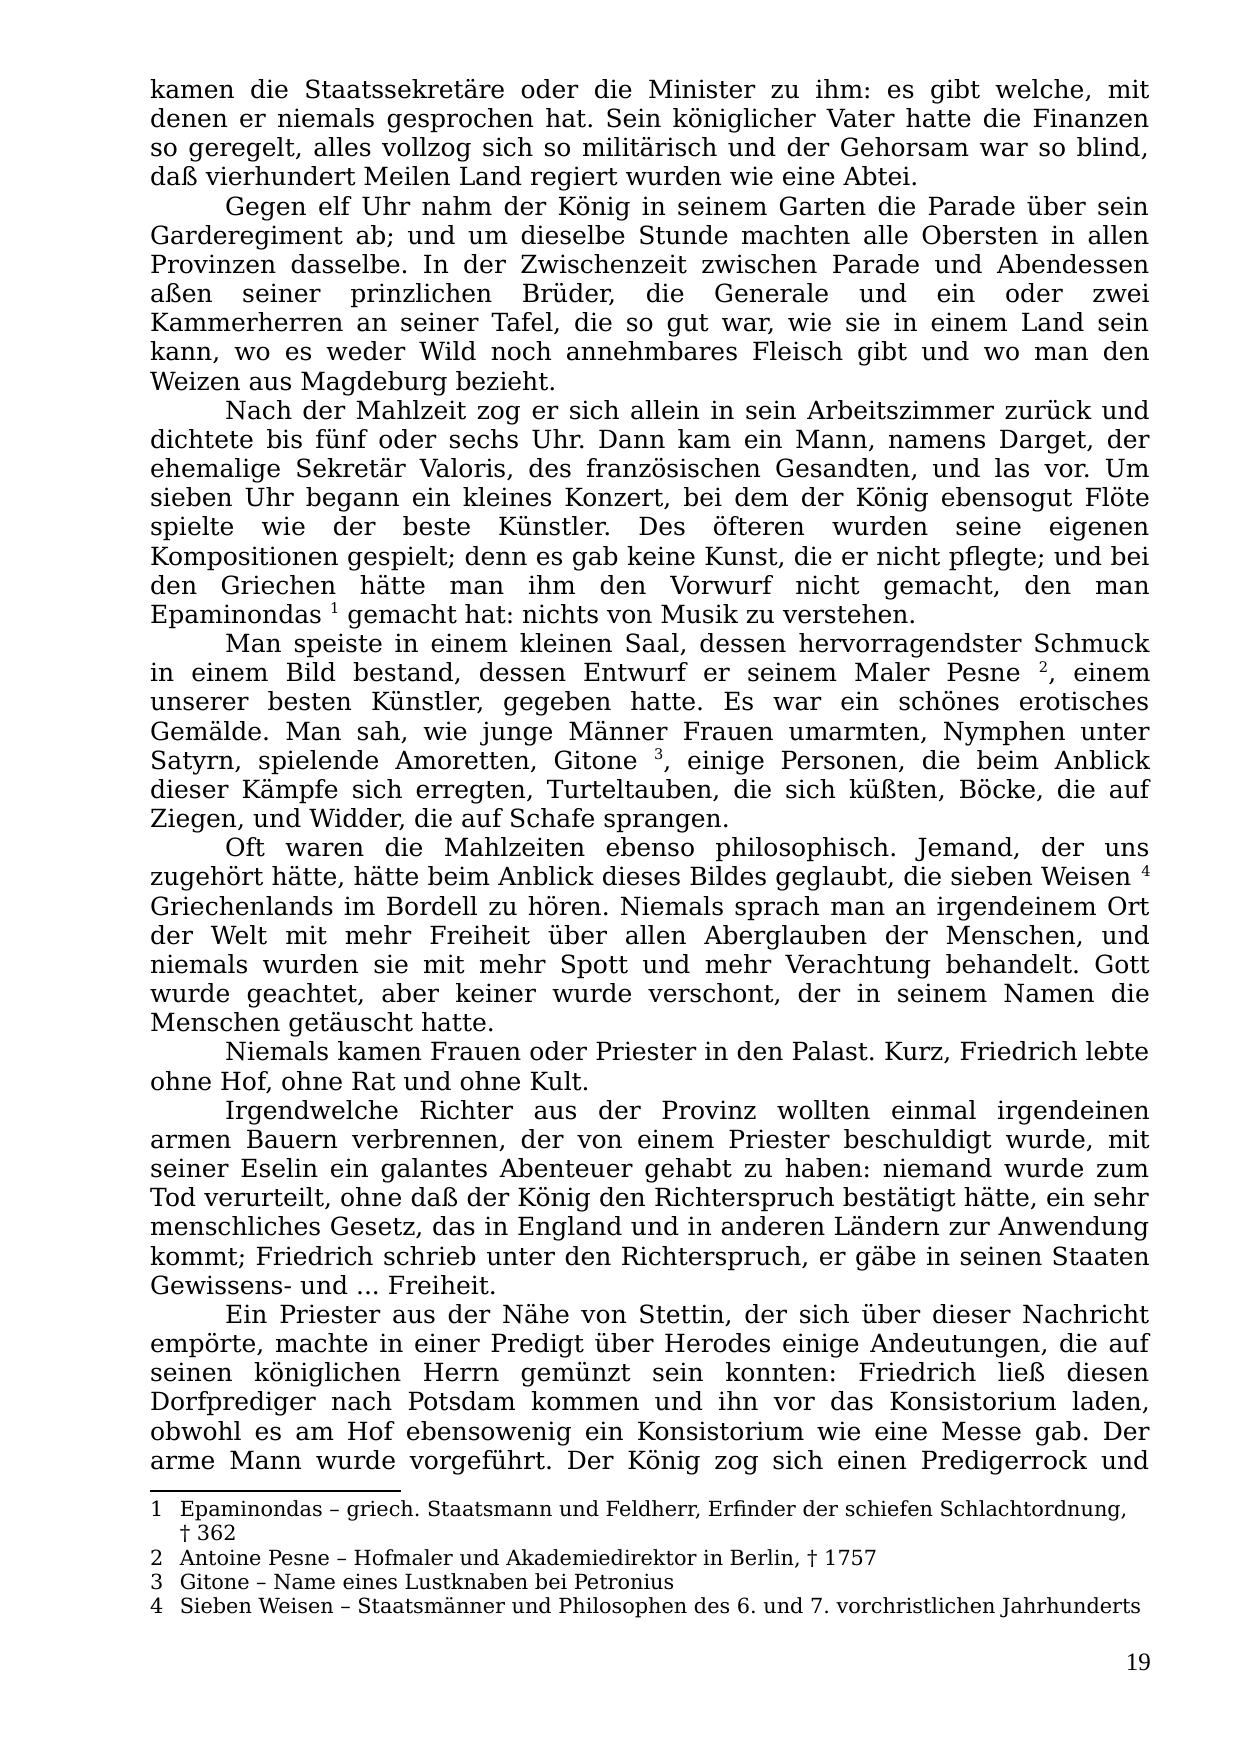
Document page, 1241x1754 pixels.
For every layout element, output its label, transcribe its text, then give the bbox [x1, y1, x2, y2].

text Antoine Pesne – Hofmaler und Akademiedirektor in Berlin, † 1757 [150, 1546, 1151, 1570]
text kamen die Staatssekretäre oder die Minister zu ihm: es gibt welche, mit denen er niemals gesprochen hat. Sein königlicher Vater hatte die Finanzen so geregelt, alles vollzog sich so militärisch und der Gehorsam war so blind, daß vierhundert Meilen Land regiert wurden wie eine Abtei. [150, 75, 1151, 192]
text Oft waren die Mahlzeiten ebenso philosophisch. Jemand, der uns zugehört hätte, hätte beim Anblick dieses Bildes geglaubt, die sieben Weisen Griechenlands im Bordell zu hören. Niemals sprach man an irgendeinem Ort der Welt mit mehr Freiheit über allen Aberglauben der Menschen, und niemals wurden sie mit mehr Spott und mehr Verachtung behandelt. Gott wurde geachtet, aber keiner wurde verschont, der in seinem Namen die Menschen getäuscht hatte. [150, 833, 1151, 1037]
text Man speiste in einem kleinen Saal, dessen hervorragendster Schmuck in einem Bild bestand, dessen Entwurf er seinem Maler Pesne , einem unserer besten Künstler, gegeben hatte. Es war ein schönes erotisches Gemälde. Man sah, wie junge Männer Frauen umarmten, Nymphen unter Satyrn, spielende Amoretten, Gitone , einige Personen, die beim Anblick dieser Kämpfe sich erregten, Turteltauben, die sich küßten, Böcke, die auf Ziegen, und Widder, die auf Schafe sprangen. [150, 629, 1151, 833]
text Irgendwelche Richter aus der Provinz wollten einmal irgendeinen armen Bauern verbrennen, der von einem Priester beschuldigt wurde, mit seiner Eselin ein galantes Abenteuer gehabt zu haben: niemand wurde zum Tod verurteilt, ohne daß der König den Richterspruch bestätigt hätte, ein sehr menschliches Gesetz, das in England und in anderen Ländern zur Anwendung kommt; Friedrich schrieb unter den Richterspruch, er gäbe in seinen Staaten Gewissens- und ... Freiheit. [150, 1096, 1151, 1300]
text Gitone – Name eines Lustknaben bei Petronius [150, 1570, 1151, 1594]
text Gegen elf Uhr nahm der König in seinem Garten die Parade über sein Garderegiment ab; und um dieselbe Stunde machten alle Obersten in allen Provinzen dasselbe. In der Zwischenzeit zwischen Parade und Abendessen aßen seiner prinzlichen Brüder, die Generale und ein oder zwei Kammerherren an seiner Tafel, die so gut war, wie sie in einem Land sein kann, wo es weder Wild noch annehmbares Fleisch gibt und wo man den Weizen aus Magdeburg bezieht. [150, 192, 1151, 396]
text Epaminondas – griech. Staatsmann und Feldherr, Erfinder der schiefen Schlachtordnung, † 362 [150, 1497, 1151, 1546]
text Nach der Mahlzeit zog er sich allein in sein Arbeitszimmer zurück und dichtete bis fünf oder sechs Uhr. Dann kam ein Mann, namens Darget, der ehemalige Sekretär Valoris, des französischen Gesandten, und las vor. Um sieben Uhr begann ein kleines Konzert, bei dem der König ebensogut Flöte spielte wie der beste Künstler. Des öfteren wurden seine eigenen Kompositionen gespielt; denn es gab keine Kunst, die er nicht pflegte; und bei den Griechen hätte man ihm den Vorwurf nicht gemacht, den man Epaminondas gemacht hat: nichts von Musik zu verstehen. [150, 396, 1151, 629]
text Sieben Weisen – Staatsmänner und Philosophen des 6. und 7. vorchristlichen Jahrhunderts [150, 1594, 1151, 1618]
text Ein Priester aus der Nähe von Stettin, der sich über dieser Nachricht empörte, machte in einer Predigt über Herodes einige Andeutungen, die auf seinen königlichen Herrn gemünzt sein konnten: Friedrich ließ diesen Dorfprediger nach Potsdam kommen und ihn vor das Konsistorium laden, obwohl es am Hof ebensowenig ein Konsistorium wie eine Messe gab. Der arme Mann wurde vorgeführt. Der König zog sich einen Predigerrock und Beffchen an; d'Argens , der Verfasser der „Jüdischen Briefe“ und ein Baron Pöllnitz , der drei- oder viermal seine Religion gewechselt hatte, zogen das gleiche Kostüm an; statt eines Evangeliums legte man einen Band des Wörterbuchs von Bayle auf den Tisch, und der Schuldige wurde von zwei Grenadieren den Statthaltern des Herrn vorgeführt. „Mein Bruder,“ sagte der König, „ich frage Sie im Namen Gottes, über welchen Herodes Sie gepredigt haben ...“ — „Über den Herodes, der alle kleinen Kinder töten ließ.“ antwortete der Biedermann. — „Ich frage Sie,“ fuhr der König fort, „ob dieser Herodes der erste seines Namens war, denn Sie müssen wissen, daß es mehrere gab.“ Der Dorfgeistliche wußte keine Antwort. „Was,“ sagte der König, „Sie wagen über einen Herodes zu predigen, ohne zu wissen, zu welcher Familie er gehörte! Sie sind Ihres heiligen Amtes unwürdig. Diesmal wollen wir Gnade vor Recht ergehen lassen, aber wisse, daß Du verbannt wirst, wenn Du noch einmal über jemanden predigst, den Du nicht kennst.“ Man händigte ihm den Urteilsspruch aus und entließ ihn; man unterzeichnete mit drei lächerlichen, auf gut Glück erfundenen Namen. „Wir werden morgen nach Berlin gehen,“ fügte der König hinzu, „um unsere Brüder um Gnade für Sie zu bitten: verfehlen Sie nicht, uns aufzusuchen." Der Priester suchte in ganz Berlin die drei Geistlichen, man machte sich darüber lustig; und der König, der ebenso witzig wie liberal war, bezahlte ihm seiner Reise. [150, 1300, 1151, 1475]
text Niemals kamen Frauen oder Priester in den Palast. Kurz, Friedrich lebte ohne Hof, ohne Rat und ohne Kult. [150, 1037, 1151, 1096]
